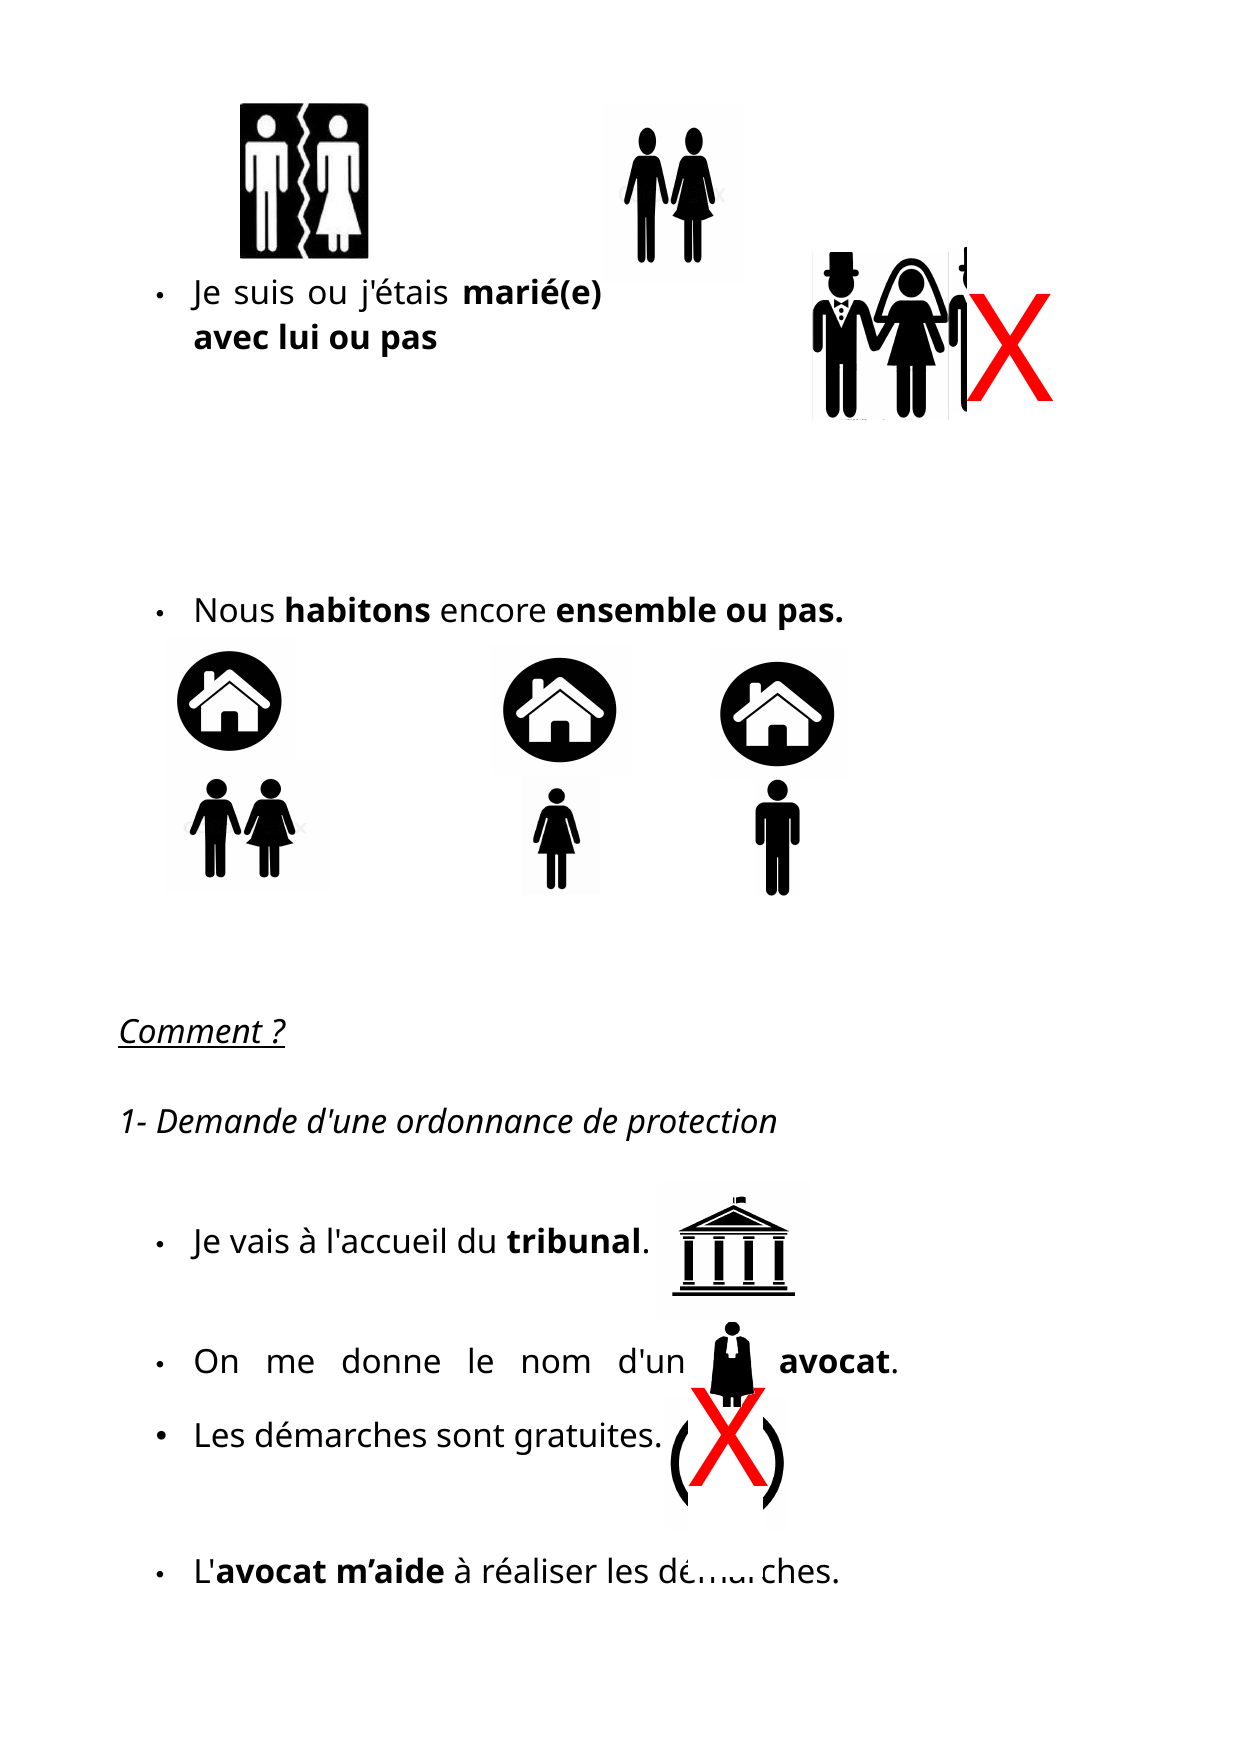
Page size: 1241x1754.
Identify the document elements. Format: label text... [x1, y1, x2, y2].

text X [967, 241, 1074, 421]
list On me donne le nom d'un avocat. [779, 1337, 1122, 1383]
picture [164, 637, 330, 893]
list Les démarches sont gratuites. [156, 1412, 664, 1457]
list On me donne le nom d'un avocat. [688, 1526, 763, 1577]
picture [240, 103, 369, 259]
list Je vais à l'accueil du tribunal. [156, 1218, 656, 1263]
picture [602, 103, 745, 284]
text Comment ? [118, 1007, 1122, 1053]
text 1- Demande d'une ordonnance de protection [118, 1098, 1122, 1144]
list L'avocat m’aide à réaliser les démarches. [156, 1548, 1122, 1593]
list Je suis ou j'étais marié(e) avec lui ou pas [156, 269, 812, 359]
list [790, 1412, 1122, 1457]
list X [688, 1407, 763, 1526]
list [1074, 269, 1122, 359]
picture [664, 1322, 790, 1530]
list [811, 1218, 1122, 1263]
list Nous habitons encore ensemble ou pas. [156, 587, 1122, 632]
picture [812, 247, 967, 420]
list On me donne le nom d'un avocat. [156, 1337, 686, 1383]
picture [706, 647, 849, 897]
picture [489, 643, 632, 895]
